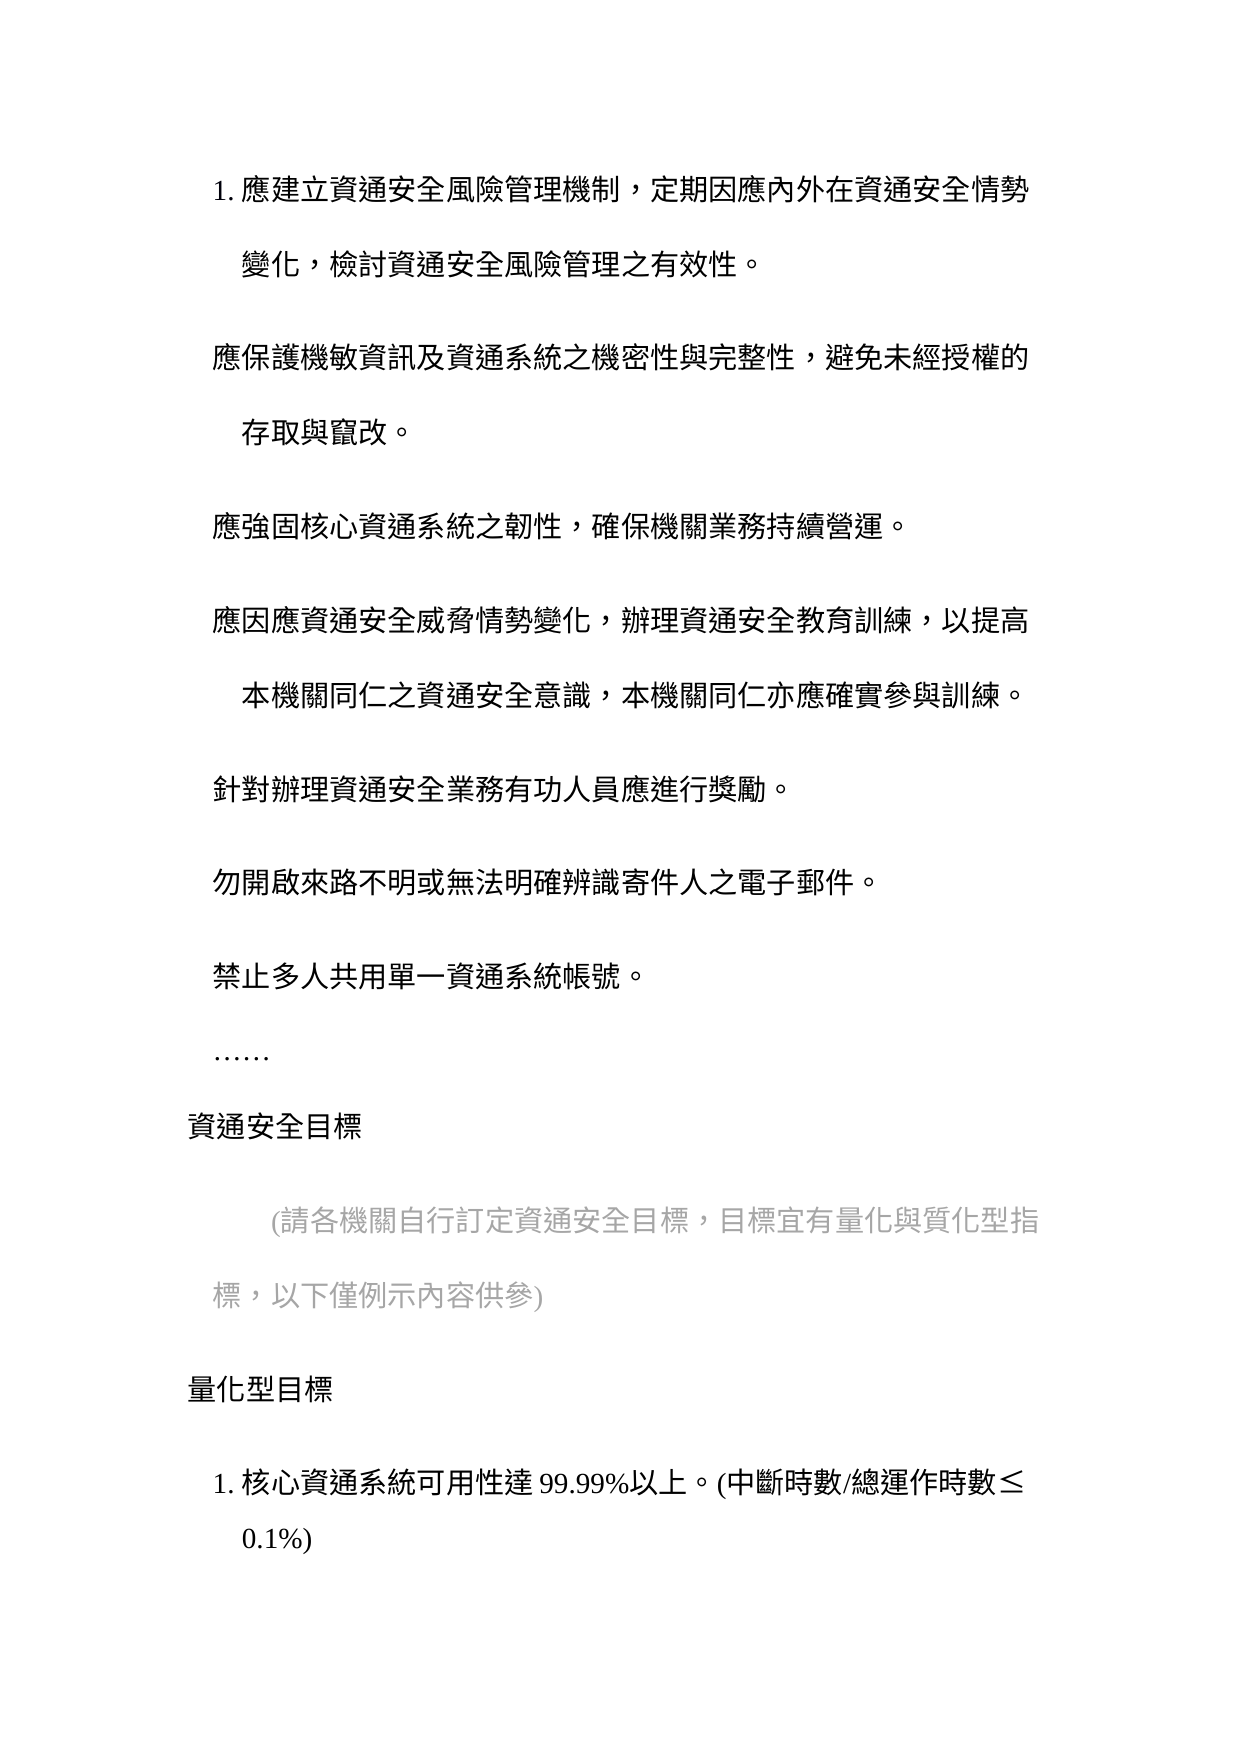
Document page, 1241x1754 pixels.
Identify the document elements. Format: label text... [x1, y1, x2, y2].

list 禁止多人共用單一資通系統帳號。 [212, 937, 1053, 1012]
subtitle 資通安全目標 [187, 1087, 1053, 1162]
list 核心資通系統可用性達99.99%以上。(中斷時數/總運作時數≤ 0.1%) [212, 1444, 1053, 1556]
list 應強固核心資通系統之韌性，確保機關業務持續營運。 [212, 487, 1053, 562]
list 應建立資通安全風險管理機制，定期因應內外在資通安全情勢變化，檢討資通安全風險管理之有效性。 [212, 150, 1053, 300]
text (請各機關自行訂定資通安全目標，目標宜有量化與質化型指標，以下僅例示內容供參) [212, 1181, 1053, 1331]
list …… [212, 1031, 1053, 1069]
list 應保護機敏資訊及資通系統之機密性與完整性，避免未經授權的存取與竄改。 [212, 319, 1053, 469]
list 勿開啟來路不明或無法明確辨識寄件人之電子郵件。 [212, 844, 1053, 919]
subtitle 量化型目標 [187, 1350, 1053, 1425]
list 應因應資通安全威脅情勢變化，辦理資通安全教育訓練，以提高本機關同仁之資通安全意識，本機關同仁亦應確實參與訓練。 [212, 581, 1053, 731]
list 針對辦理資通安全業務有功人員應進行獎勵。 [212, 750, 1053, 825]
